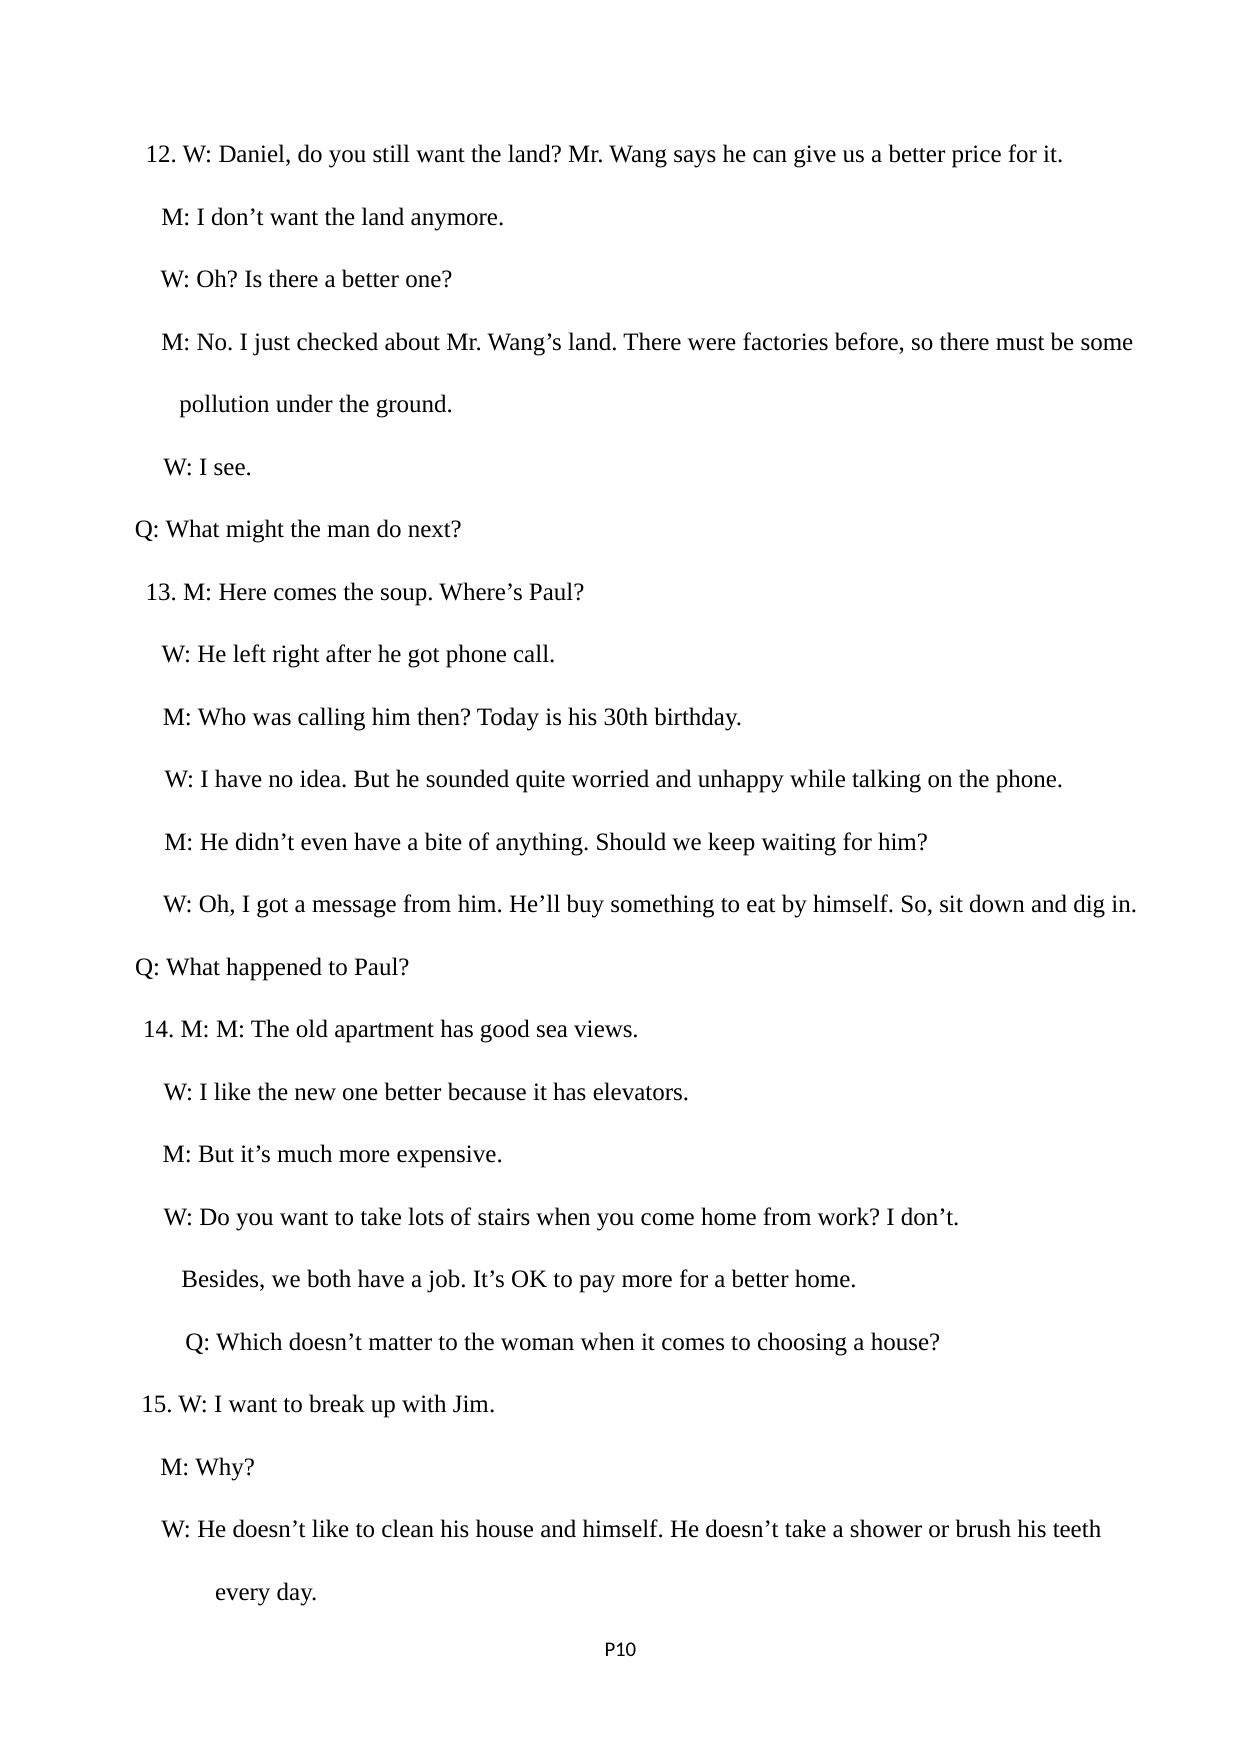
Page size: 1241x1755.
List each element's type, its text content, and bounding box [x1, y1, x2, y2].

text M: Who was calling him then? Today is his 30th birthday. [139, 675, 1151, 737]
text 14. M: M: The old apartment has good sea views. [139, 987, 1151, 1050]
text Q: Which doesn’t matter to the woman when it comes to choosing a house? [139, 1300, 1151, 1362]
text W: Oh? Is there a better one? [139, 237, 1151, 300]
text 12. W: Daniel, do you still want the land? Mr. Wang says he can give us a better price for it. [139, 112, 1151, 175]
text W: Do you want to take lots of stairs when you come home from work? I don’t. [139, 1175, 1151, 1237]
text Q: What might the man do next? [89, 487, 1151, 550]
text W: I like the new one better because it has elevators. [139, 1050, 1151, 1112]
text M: But it’s much more expensive. [139, 1112, 1151, 1175]
text W: I have no idea. But he sounded quite worried and unhappy while talking on the phone. [139, 737, 1151, 800]
text Besides, we both have a job. It’s OK to pay more for a better home. [139, 1237, 1151, 1300]
text every day. [139, 1550, 1151, 1612]
text W: I see. [139, 425, 1151, 487]
text 15. W: I want to break up with Jim. [139, 1362, 1151, 1425]
text 13. M: Here comes the soup. Where’s Paul? [139, 550, 1151, 612]
text M: No. I just checked about Mr. Wang’s land. There were factories before, so there must be some [139, 300, 1151, 362]
text W: He left right after he got phone call. [139, 612, 1151, 675]
text M: I don’t want the land anymore. [139, 175, 1151, 237]
text M: Why? [139, 1425, 1151, 1487]
text pollution under the ground. [139, 362, 1151, 425]
text M: He didn’t even have a bite of anything. Should we keep waiting for him? [139, 800, 1151, 862]
text W: Oh, I got a message from him. He’ll buy something to eat by himself. So, sit down and dig in. [139, 862, 1151, 925]
text Q: What happened to Paul? [89, 925, 1151, 987]
text W: He doesn’t like to clean his house and himself. He doesn’t take a shower or brush his teeth [139, 1487, 1151, 1550]
